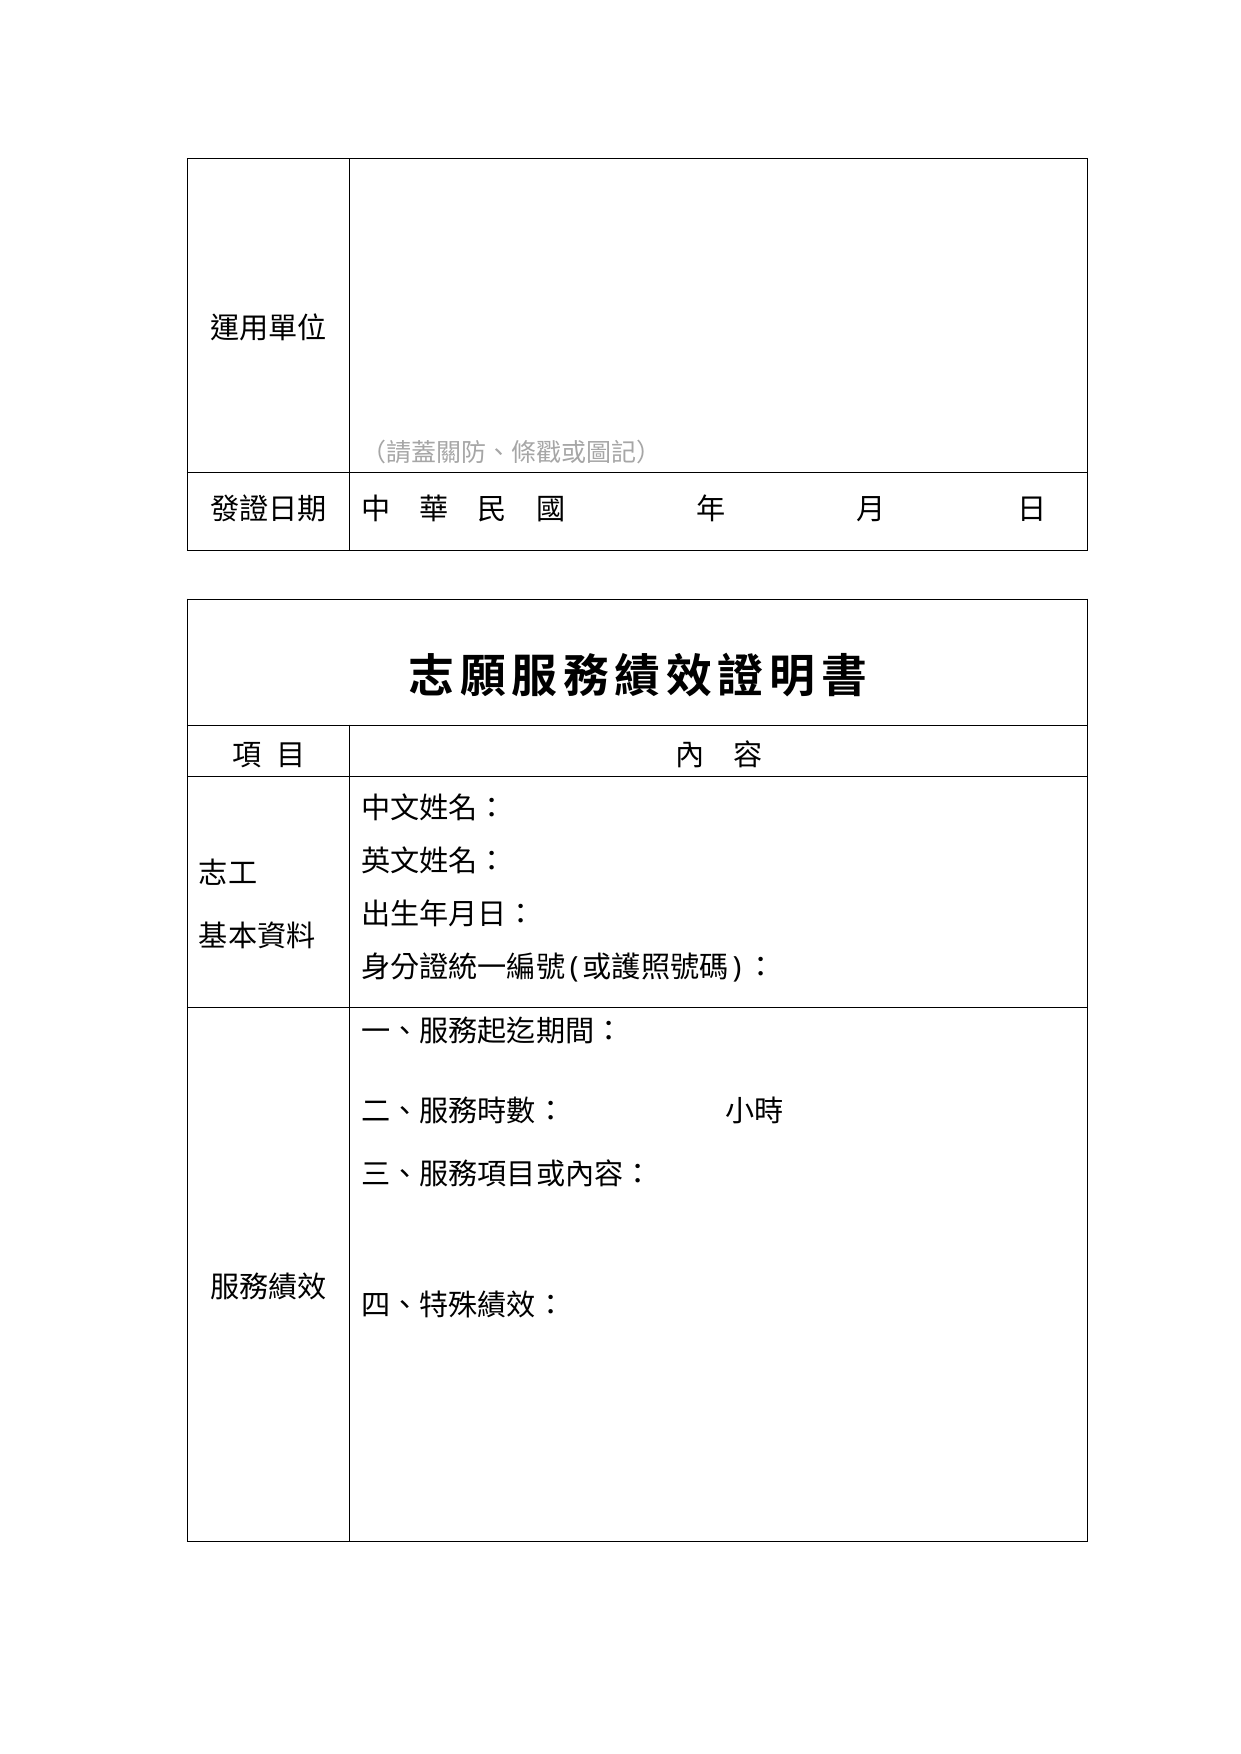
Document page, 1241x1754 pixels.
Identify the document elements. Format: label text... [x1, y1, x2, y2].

table_header 志願服務績效證明書 [188, 600, 1087, 724]
table_cell 項 目 [188, 726, 349, 776]
table_cell 志工 基本資料 [188, 777, 349, 1007]
table_cell 服務績效 [188, 1008, 349, 1541]
table_cell 四、特殊績效： [350, 1260, 1087, 1541]
table_cell 運用單位 [188, 159, 349, 472]
table_cell 一、服務起迄期間： [350, 1008, 1087, 1066]
table_cell 英文姓名： [350, 829, 1087, 882]
table_cell 中 華 民 國 年 月 日 [350, 473, 1087, 550]
table_cell 身分證統一編號(或護照號碼)： [350, 935, 1087, 1007]
table_cell 三、服務項目或內容： [350, 1129, 1087, 1260]
table_cell 中文姓名： [350, 777, 1087, 829]
table_cell 二、服務時數： 小時 [350, 1066, 1087, 1129]
table_cell （請蓋關防、條戳或圖記） [350, 159, 1087, 472]
table_cell 內 容 [350, 726, 1087, 776]
table_cell 出生年月日： [350, 882, 1087, 935]
table_cell 發證日期 [188, 473, 349, 550]
